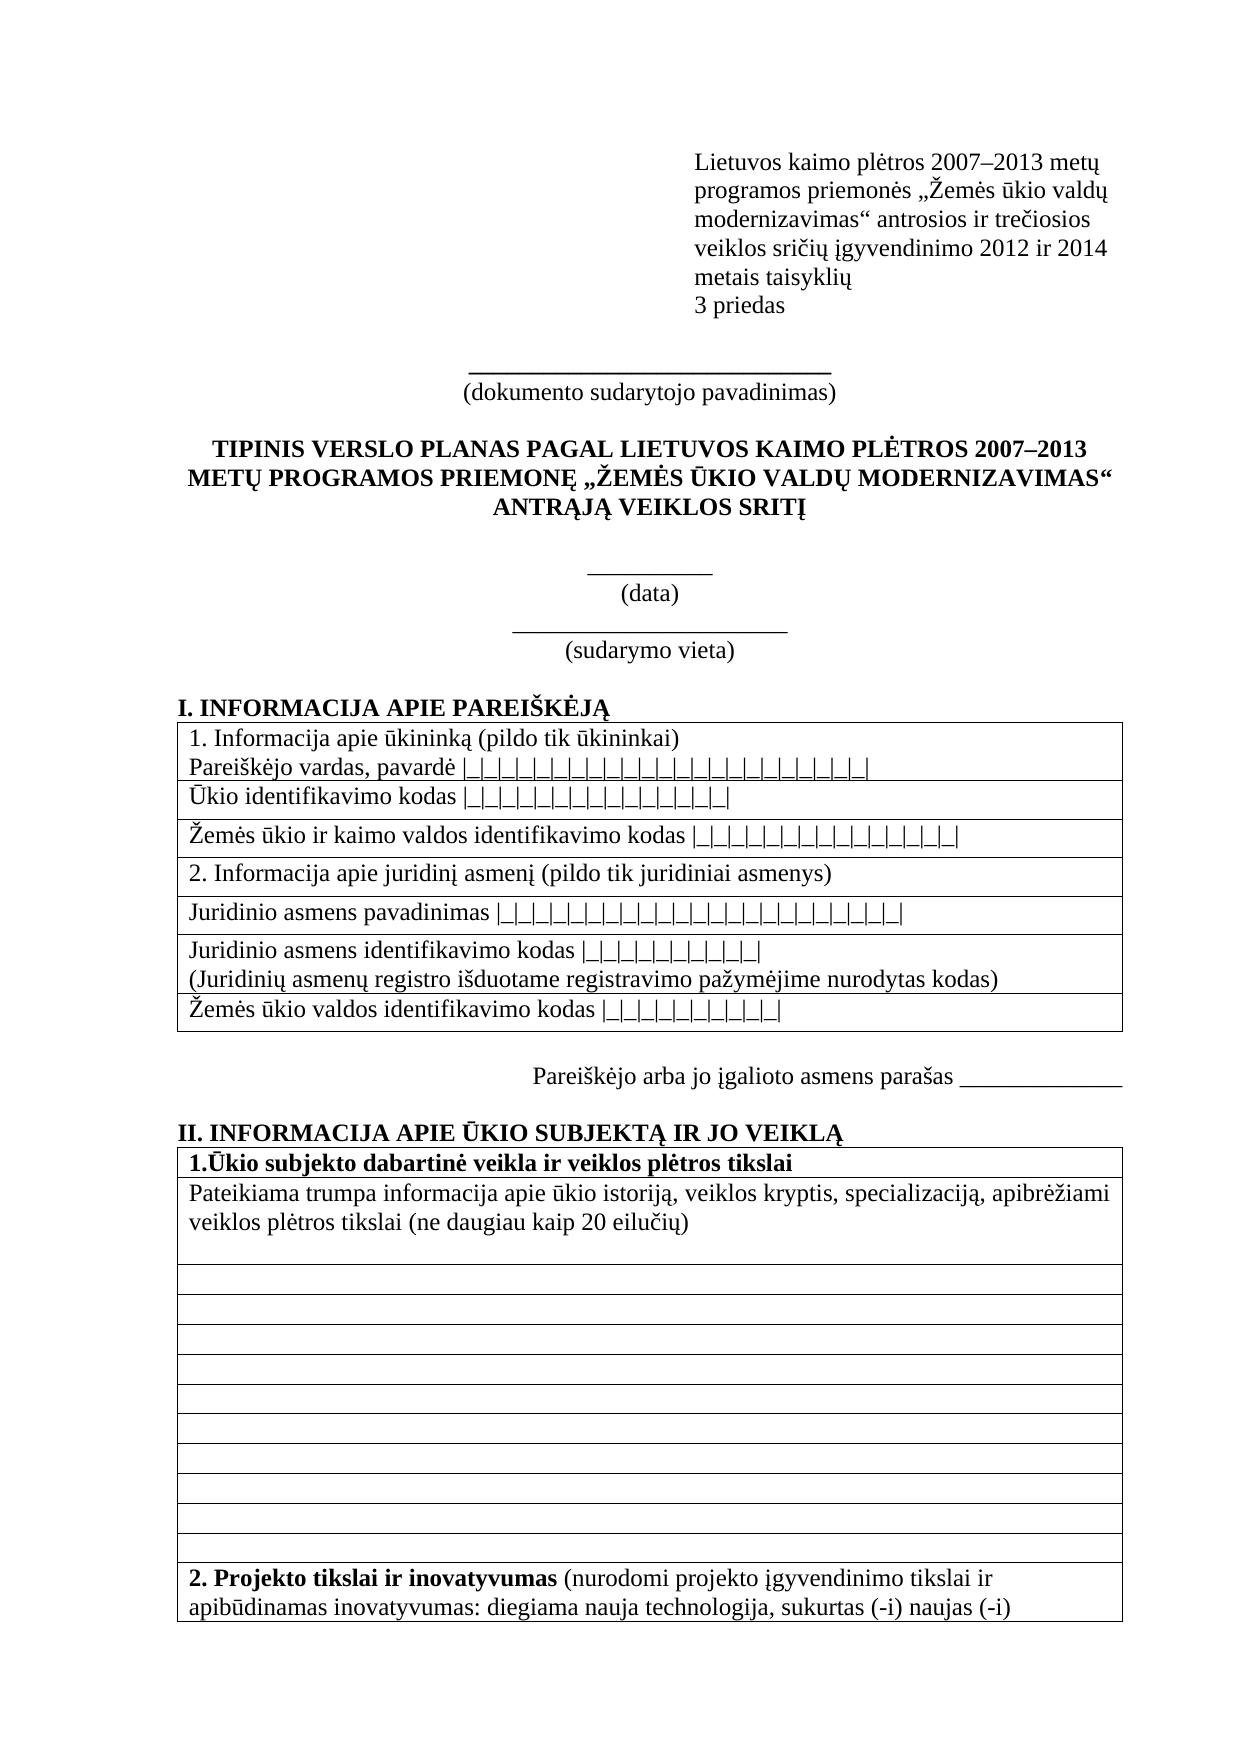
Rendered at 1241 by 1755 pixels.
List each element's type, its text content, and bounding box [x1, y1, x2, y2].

table_cell 2. Informacija apie juridinį asmenį (pildo tik juridiniai asmenys) [178, 858, 1122, 896]
table_cell [178, 1295, 1122, 1324]
table_header 1.Ūkio subjekto dabartinė veikla ir veiklos plėtros tikslai [178, 1148, 1122, 1177]
text II. INFORMACIJA APIE ŪKIO SUBJEKTĄ IR JO VEIKLĄ [177, 1118, 1122, 1147]
table_cell [178, 1534, 1122, 1562]
table_cell Juridinio asmens pavadinimas |_|_|_|_|_|_|_|_|_|_|_|_|_|_|_|_|_|_|_|_|_|_|_| [178, 897, 1122, 934]
table_cell [178, 1414, 1122, 1443]
table_cell Žemės ūkio valdos identifikavimo kodas |_|_|_|_|_|_|_|_|_|_| [178, 994, 1122, 1031]
table_cell [178, 1504, 1122, 1532]
text Lietuvos kaimo plėtros 2007–2013 metų programos priemonės „Žemės ūkio valdų modernizavimas“ antrosios ir trečiosios veiklos sričių įgyvendinimo 2012 ir 2014 metais taisyklių [694, 147, 1122, 291]
table_cell [178, 1325, 1122, 1354]
text __________ [177, 549, 1122, 578]
table_cell [178, 1265, 1122, 1294]
text Tipinis verslo planas pagal LIETUVOS Kaimo plėtros 2007–2013 metų PROGRAMOS priemonę „ŽEMĖS ŪKIO VALDŲ MODERNIZAVIMAS“ ANTRĄJĄ VEIKLOS SRITĮ [177, 434, 1122, 521]
table_cell Ūkio identifikavimo kodas |_|_|_|_|_|_|_|_|_|_|_|_|_|_|_| [178, 781, 1122, 819]
table_cell [178, 1385, 1122, 1413]
text _____________________________ [177, 348, 1122, 377]
table_cell [178, 1474, 1122, 1503]
table_cell Pateikiama trumpa informacija apie ūkio istoriją, veiklos kryptis, specializaciją, apibrėžiami veiklos plėtros tikslai (ne daugiau kaip 20 eilučių) [178, 1178, 1122, 1264]
text I. INFORMACIJA APIE PAREIŠKĖJĄ [121, 693, 1122, 722]
table_cell Juridinio asmens identifikavimo kodas |_|_|_|_|_|_|_|_|_|_| (Juridinių asmenų registro išduotame registravimo pažymėjime nurodytas kodas) [178, 935, 1122, 993]
text Pareiškėjo arba jo įgalioto asmens parašas _____________ [177, 1061, 1122, 1090]
text ______________________ [177, 607, 1122, 636]
text (sudarymo vieta) [177, 636, 1122, 664]
table_cell [178, 1444, 1122, 1473]
table_cell [178, 1355, 1122, 1383]
text (data) [177, 578, 1122, 607]
table_header 1. Informacija apie ūkininką (pildo tik ūkininkai) Pareiškėjo vardas, pavardė |_|_|_|_|_|_|_|_|_|_|_|_|_|_|_|_|_|_|_|_|_|_|_| [178, 723, 1122, 780]
table_cell 2. Projekto tikslai ir inovatyvumas (nurodomi projekto įgyvendinimo tikslai ir apibūdinamas inovatyvumas: diegiama nauja technologija, sukurtas (-i) naujas (-i) [178, 1563, 1122, 1621]
table_cell Žemės ūkio ir kaimo valdos identifikavimo kodas |_|_|_|_|_|_|_|_|_|_|_|_|_|_|_| [178, 820, 1122, 857]
text 3 priedas [694, 291, 1122, 319]
text (dokumento sudarytojo pavadinimas) [177, 377, 1122, 406]
